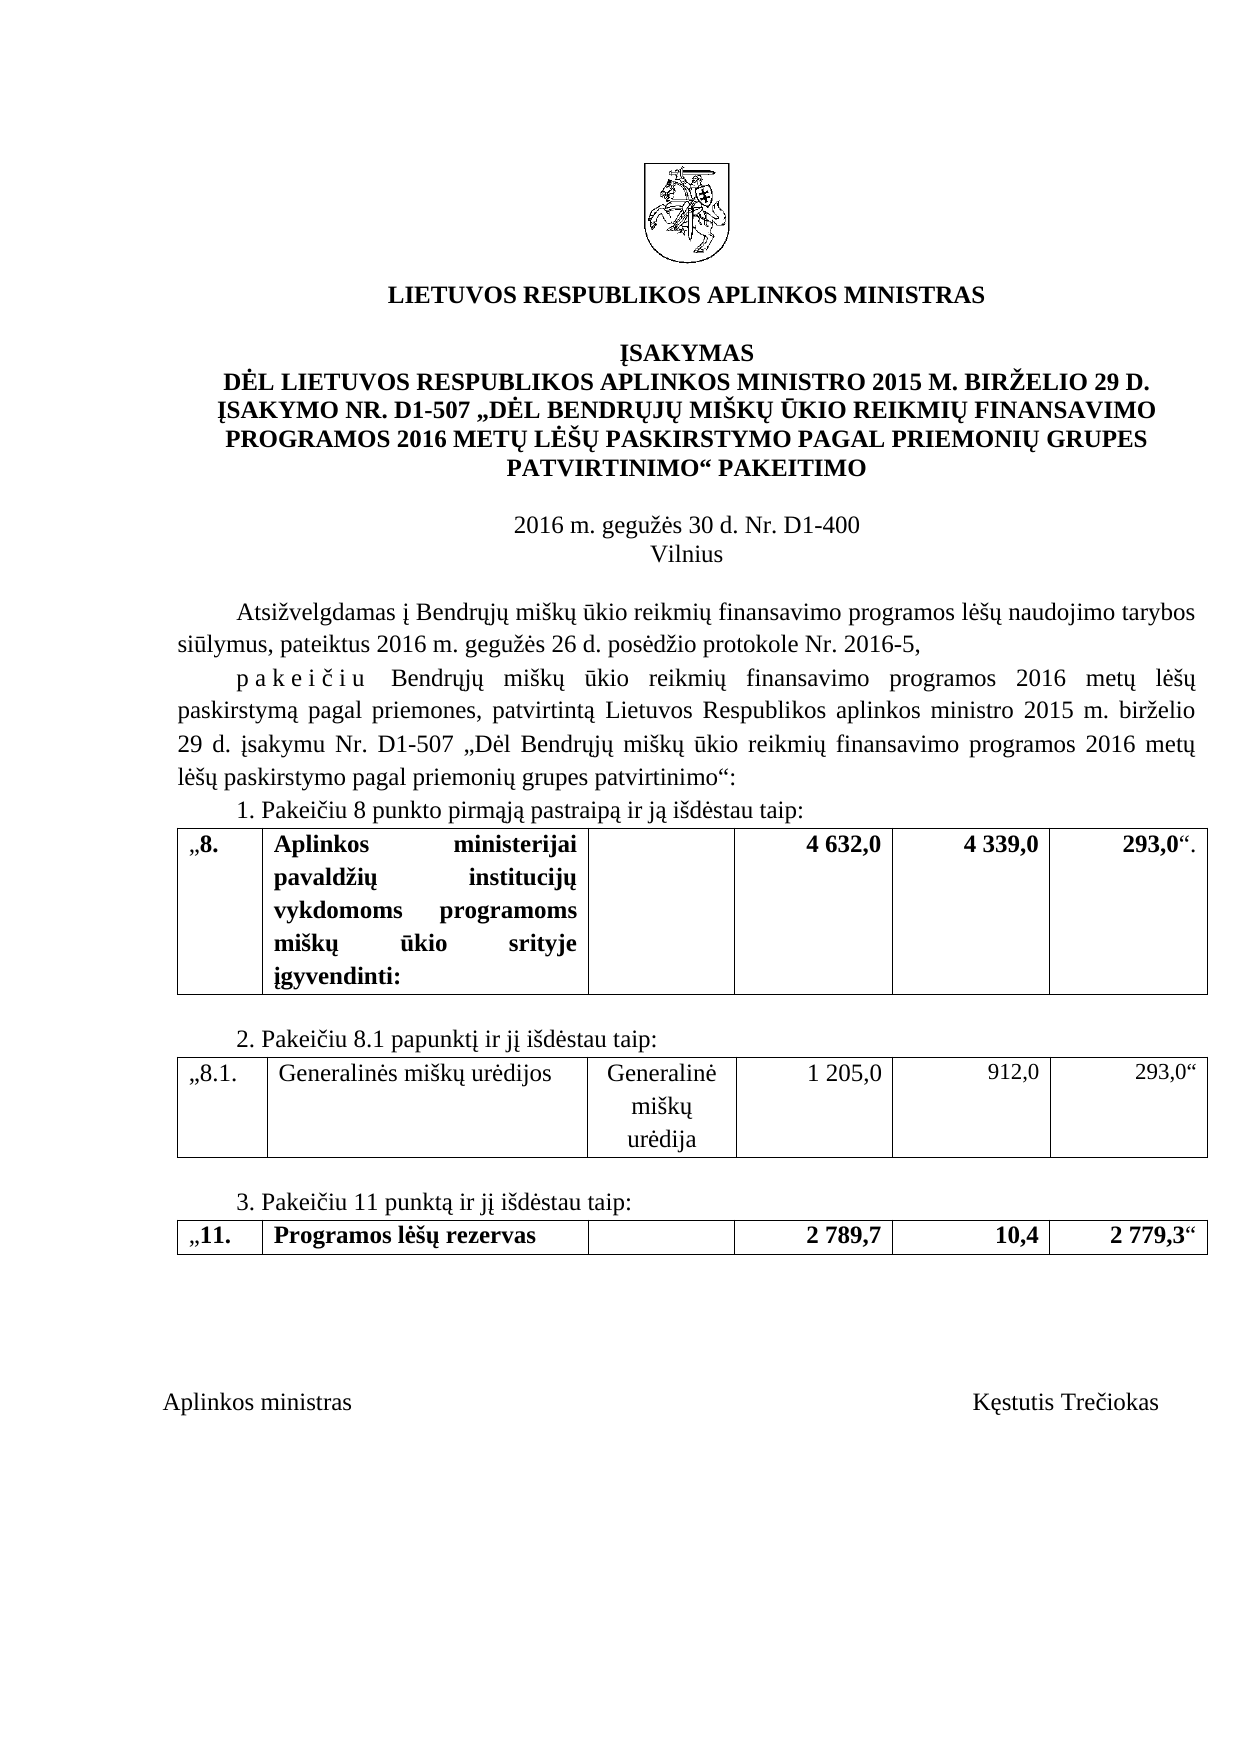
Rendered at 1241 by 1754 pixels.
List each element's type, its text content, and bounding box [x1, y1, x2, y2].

table_header Aplinkos ministerijai pavaldžių institucijų vykdomoms programoms miškų ūkio srityje įgyvendinti: [263, 829, 588, 994]
table_header „8. [178, 829, 262, 994]
text Atsižvelgdamas į Bendrųjų miškų ūkio reikmių finansavimo programos lėšų naudojimo tarybos siūlymus, pateiktus 2016 m. gegužės 26 d. posėdžio protokole Nr. 2016-5, [177, 597, 1196, 658]
table_header „8.1. [178, 1058, 267, 1157]
table_header „11. [178, 1221, 262, 1254]
table_header [589, 1221, 734, 1254]
text Aplinkos ministras Kęstutis Trečiokas [162, 1387, 1196, 1416]
text DĖL LIETUVOS RESPUBLIKOS APLINKOS MINISTRO 2015 M. BIRŽELIO 29 D. ĮSAKYMO NR. D1-507 „DĖL BENDRŲJŲ MIŠKŲ ŪKIO REIKMIŲ FINANSAVIMO PROGRAMOS 2016 METŲ LĖŠŲ PASKIRSTYMO PAGAL PRIEMONIŲ GRUPES PATVIRTINIMO“ PAKEITIMO [177, 367, 1196, 482]
text 2. Pakeičiu 8.1 papunktį ir jį išdėstau taip: [177, 1024, 1196, 1052]
table_header 2 779,3“ [1050, 1221, 1207, 1254]
text pakeičiu Bendrųjų miškų ūkio reikmių finansavimo programos 2016 metų lėšų paskirstymą pagal priemones, patvirtintą Lietuvos Respublikos aplinkos ministro 2015 m. birželio 29 d. įsakymu Nr. D1-507 „Dėl Bendrųjų miškų ūkio reikmių finansavimo programos 2016 metų lėšų paskirstymo pagal priemonių grupes patvirtinimo“: [177, 663, 1196, 790]
table_header Generalinės miškų urėdijos [268, 1058, 587, 1157]
table_header 4 339,0 [893, 829, 1049, 994]
text 2016 m. gegužės 30 d. Nr. D1-400 [177, 510, 1196, 539]
table_header 912,0 [893, 1058, 1050, 1157]
text ĮSAKYMAS [177, 338, 1196, 367]
table_header [589, 829, 734, 994]
table_header Programos lėšų rezervas [263, 1221, 588, 1254]
table_header 293,0“. [1050, 829, 1207, 994]
text Vilnius [177, 539, 1196, 597]
table_header 4 632,0 [735, 829, 892, 994]
table_header Generalinė miškų urėdija [588, 1058, 736, 1157]
text 1. Pakeičiu 8 punkto pirmąją pastraipą ir ją išdėstau taip: [177, 795, 1196, 823]
table_header 2 789,7 [735, 1221, 892, 1254]
table_header 1 205,0 [737, 1058, 892, 1157]
text 3. Pakeičiu 11 punktą ir jį išdėstau taip: [177, 1187, 1196, 1215]
table_header 10,4 [893, 1221, 1049, 1254]
text LIETUVOS RESPUBLIKOS APLINKOS MINISTRAS [177, 280, 1196, 338]
table_header 293,0“ [1051, 1058, 1207, 1157]
